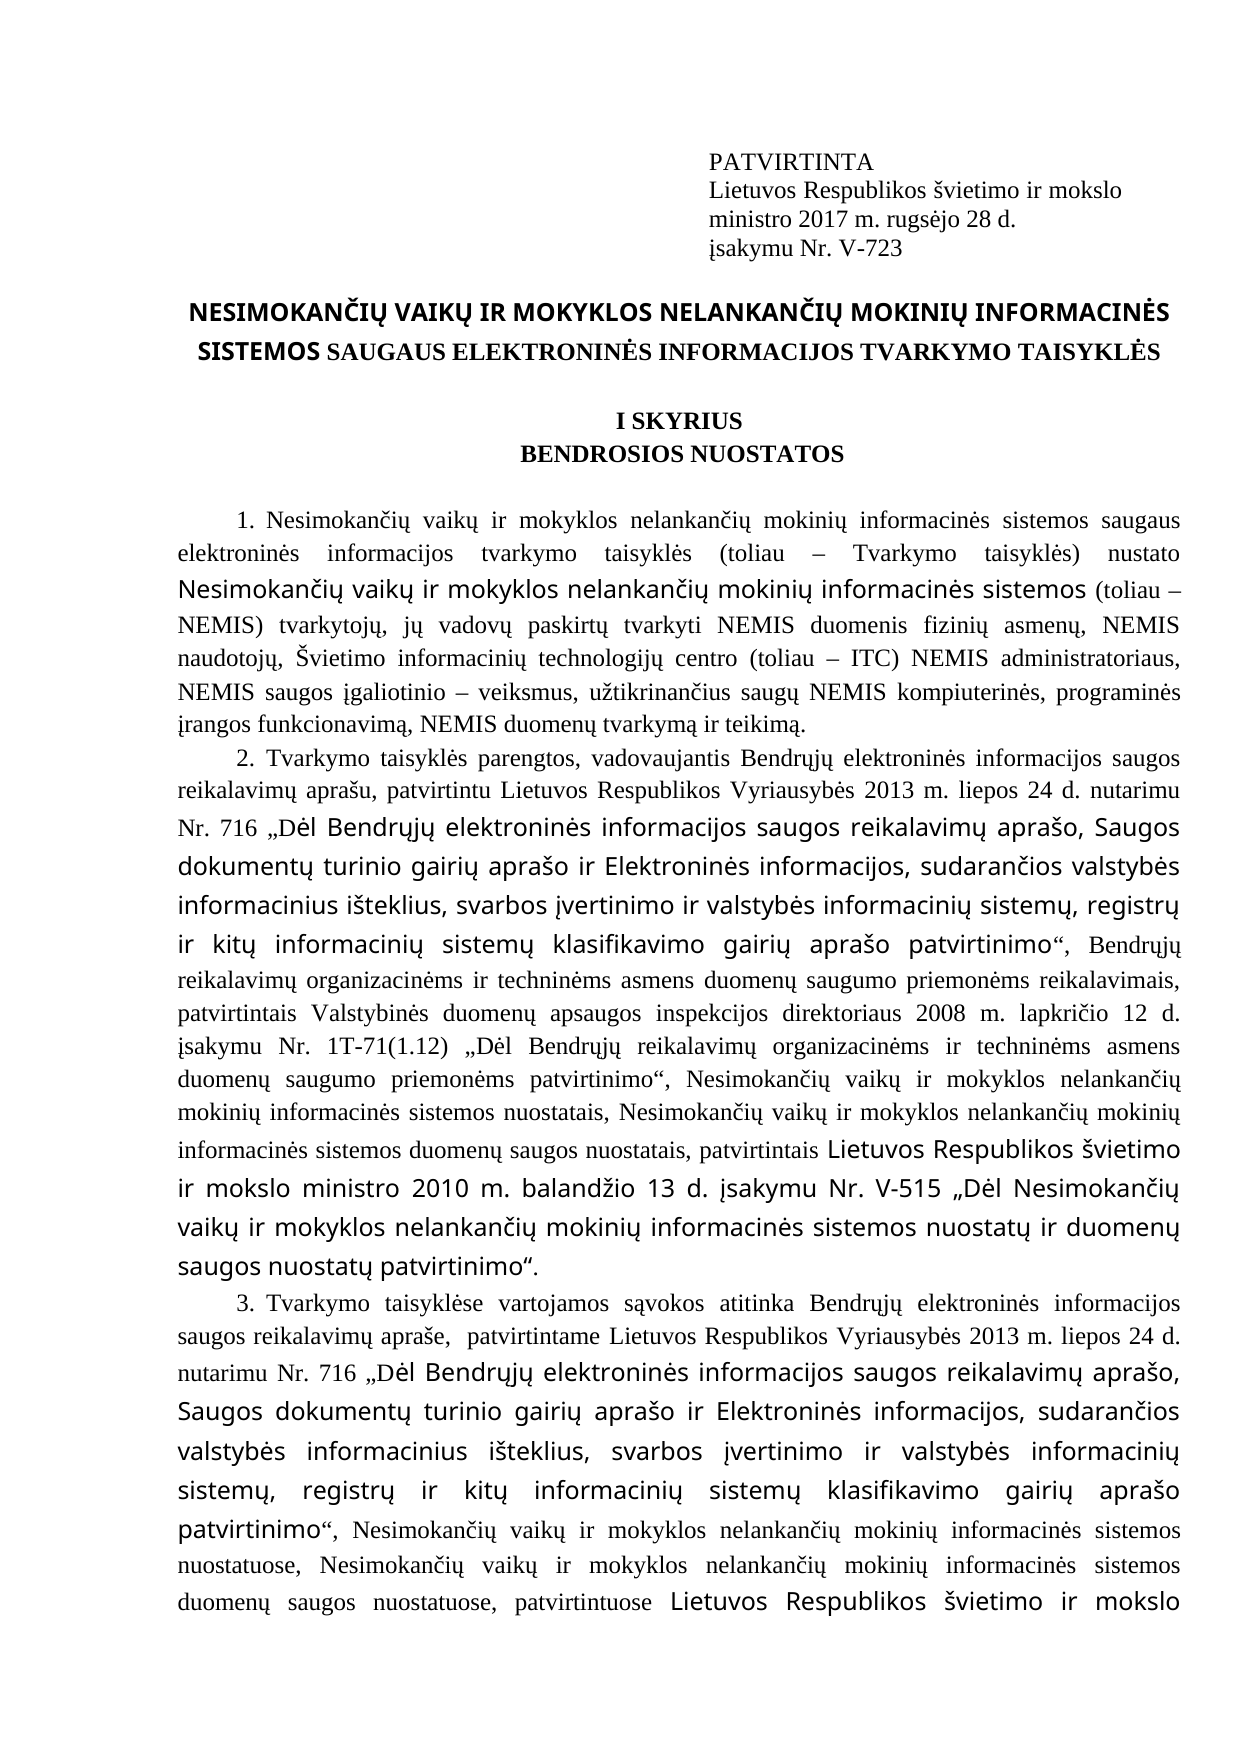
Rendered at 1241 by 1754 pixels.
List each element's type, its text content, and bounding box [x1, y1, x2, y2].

text 2. Tvarkymo taisyklės parengtos, vadovaujantis Bendrųjų elektroninės informacijos saugos reikalavimų aprašu, patvirtintu Lietuvos Respublikos Vyriausybės 2013 m. liepos 24 d. nutarimu Nr. 716 „Dėl Bendrųjų elektroninės informacijos saugos reikalavimų aprašo, Saugos dokumentų turinio gairių aprašo ir Elektroninės informacijos, sudarančios valstybės informacinius išteklius, svarbos įvertinimo ir valstybės informacinių sistemų, registrų ir kitų informacinių sistemų klasifikavimo gairių aprašo patvirtinimo“, Bendrųjų reikalavimų organizacinėms ir techninėms asmens duomenų saugumo priemonėms reikalavimais, patvirtintais Valstybinės duomenų apsaugos inspekcijos direktoriaus 2008 m. lapkričio 12 d. įsakymu Nr. 1T-71(1.12) „Dėl Bendrųjų reikalavimų organizacinėms ir techninėms asmens duomenų saugumo priemonėms patvirtinimo“, Nesimokančių vaikų ir mokyklos nelankančių mokinių informacinės sistemos nuostatais, Nesimokančių vaikų ir mokyklos nelankančių mokinių informacinės sistemos duomenų saugos nuostatais, patvirtintais Lietuvos Respublikos švietimo ir mokslo ministro 2010 m. balandžio 13 d. įsakymu Nr. V-515 „Dėl Nesimokančių vaikų ir mokyklos nelankančių mokinių informacinės sistemos nuostatų ir duomenų saugos nuostatų patvirtinimo“. [177, 743, 1181, 1283]
text 1. Nesimokančių vaikų ir mokyklos nelankančių mokinių informacinės sistemos saugaus elektroninės informacijos tvarkymo taisyklės (toliau – Tvarkymo taisyklės) nustato Nesimokančių vaikų ir mokyklos nelankančių mokinių informacinės sistemos (toliau – NEMIS) tvarkytojų, jų vadovų paskirtų tvarkyti NEMIS duomenis fizinių asmenų, NEMIS naudotojų, Švietimo informacinių technologijų centro (toliau – ITC) NEMIS administratoriaus, NEMIS saugos įgaliotinio – veiksmus, užtikrinančius saugų NEMIS kompiuterinės, programinės įrangos funkcionavimą, NEMIS duomenų tvarkymą ir teikimą. [177, 505, 1181, 738]
text 3. Tvarkymo taisyklėse vartojamos sąvokos atitinka Bendrųjų elektroninės informacijos saugos reikalavimų apraše, patvirtintame Lietuvos Respublikos Vyriausybės 2013 m. liepos 24 d. nutarimu Nr. 716 „Dėl Bendrųjų elektroninės informacijos saugos reikalavimų aprašo, Saugos dokumentų turinio gairių aprašo ir Elektroninės informacijos, sudarančios valstybės informacinius išteklius, svarbos įvertinimo ir valstybės informacinių sistemų, registrų ir kitų informacinių sistemų klasifikavimo gairių aprašo patvirtinimo“, Nesimokančių vaikų ir mokyklos nelankančių mokinių informacinės sistemos nuostatuose, Nesimokančių vaikų ir mokyklos nelankančių mokinių informacinės sistemos duomenų saugos nuostatuose, patvirtintuose Lietuvos Respublikos švietimo ir mokslo [177, 1288, 1181, 1618]
text Lietuvos Respublikos švietimo ir mokslo ministro 2017 m. rugsėjo 28 d. [709, 176, 1122, 233]
text BENDROSIOS NUOSTATOS [177, 439, 1181, 468]
text PATVIRTINTA [709, 147, 1181, 176]
text įsakymu Nr. V-723 [709, 233, 1122, 262]
text NESIMOKANČIŲ VAIKŲ IR MOKYKLOS NELANKANČIŲ MOKINIŲ INFORMACINĖS SISTEMOS SAUGAUS ELEKTRONINĖS INFORMACIJOS TVARKYMO TAISYKLĖS [177, 295, 1181, 368]
text I SKYRIUS [177, 406, 1181, 435]
